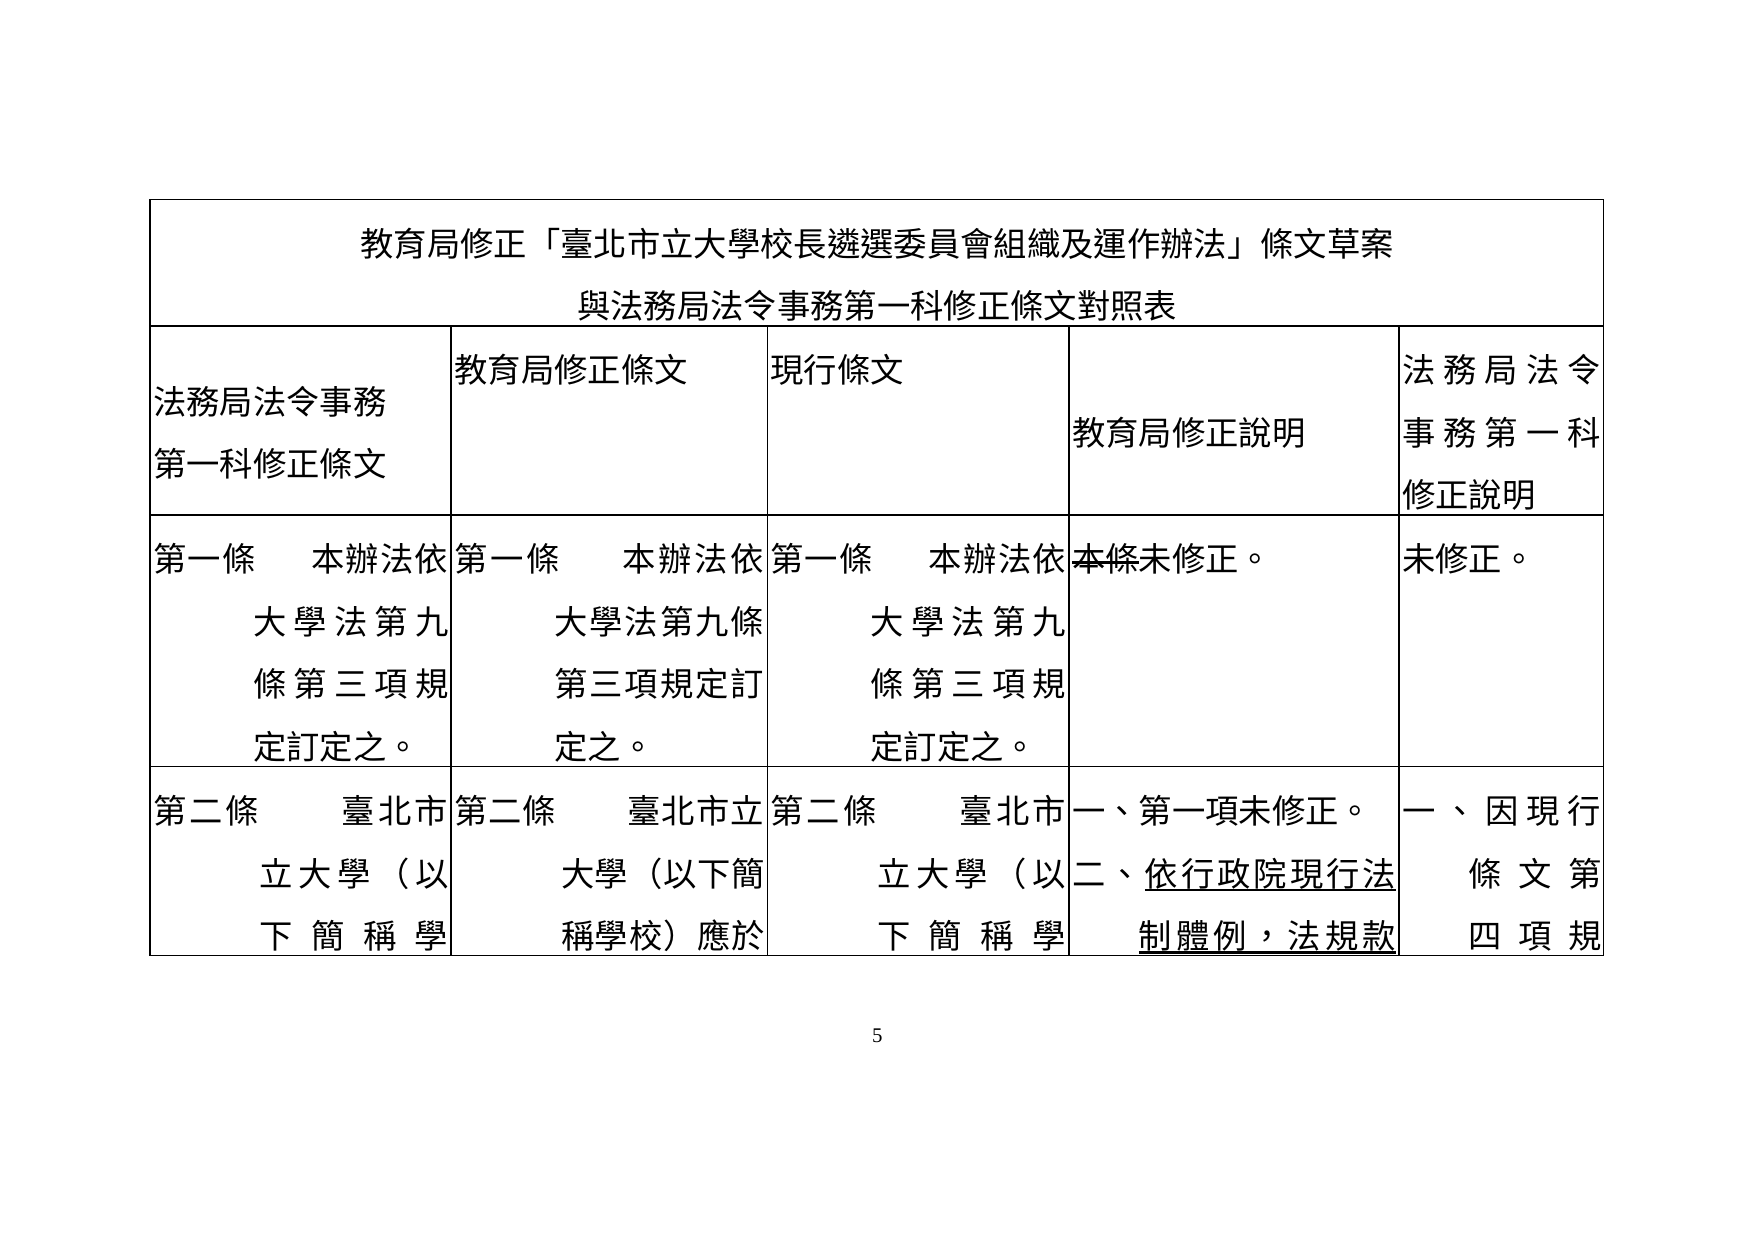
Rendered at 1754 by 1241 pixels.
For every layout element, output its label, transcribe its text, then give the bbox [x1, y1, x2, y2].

table_cell 一、第一項未修正。 二、依行政院現行法制體例，法規款 [1070, 767, 1398, 955]
table_cell 第二條 臺北市立大學（以下簡稱學校）應於 [452, 767, 767, 955]
table_cell 第二條 臺北市立大學（以下簡稱學 [768, 767, 1068, 955]
table_cell 第一條 本辦法依大學法第九條第三項規定訂定之。 [151, 516, 450, 766]
table_cell 第一條 本辦法依大學法第九條第三項規定訂定之。 [768, 516, 1068, 766]
table_cell 現行條文 [768, 327, 1068, 514]
table_cell 未修正。 [1400, 516, 1603, 766]
table_cell 第二條 臺北市立大學（以下簡稱學 [151, 767, 450, 955]
table_cell 一、因現行條文第四項規 [1400, 767, 1603, 955]
table_cell 教育局修正條文 [452, 327, 767, 514]
table_cell 教育局修正說明 [1070, 327, 1398, 514]
table_cell 法務局法令事務 第一科修正條文 [151, 327, 450, 514]
table_cell 法務局法令事務第一科修正說明 [1400, 327, 1603, 514]
table_cell 第一條 本辦法依大學法第九條第三項規定訂定之。 [452, 516, 767, 766]
table_cell 本條未修正。 [1070, 516, 1398, 766]
table_header 教育局修正「臺北市立大學校長遴選委員會組織及運作辦法」條文草案 與法務局法令事務第一科修正條文對照表 [151, 200, 1603, 325]
